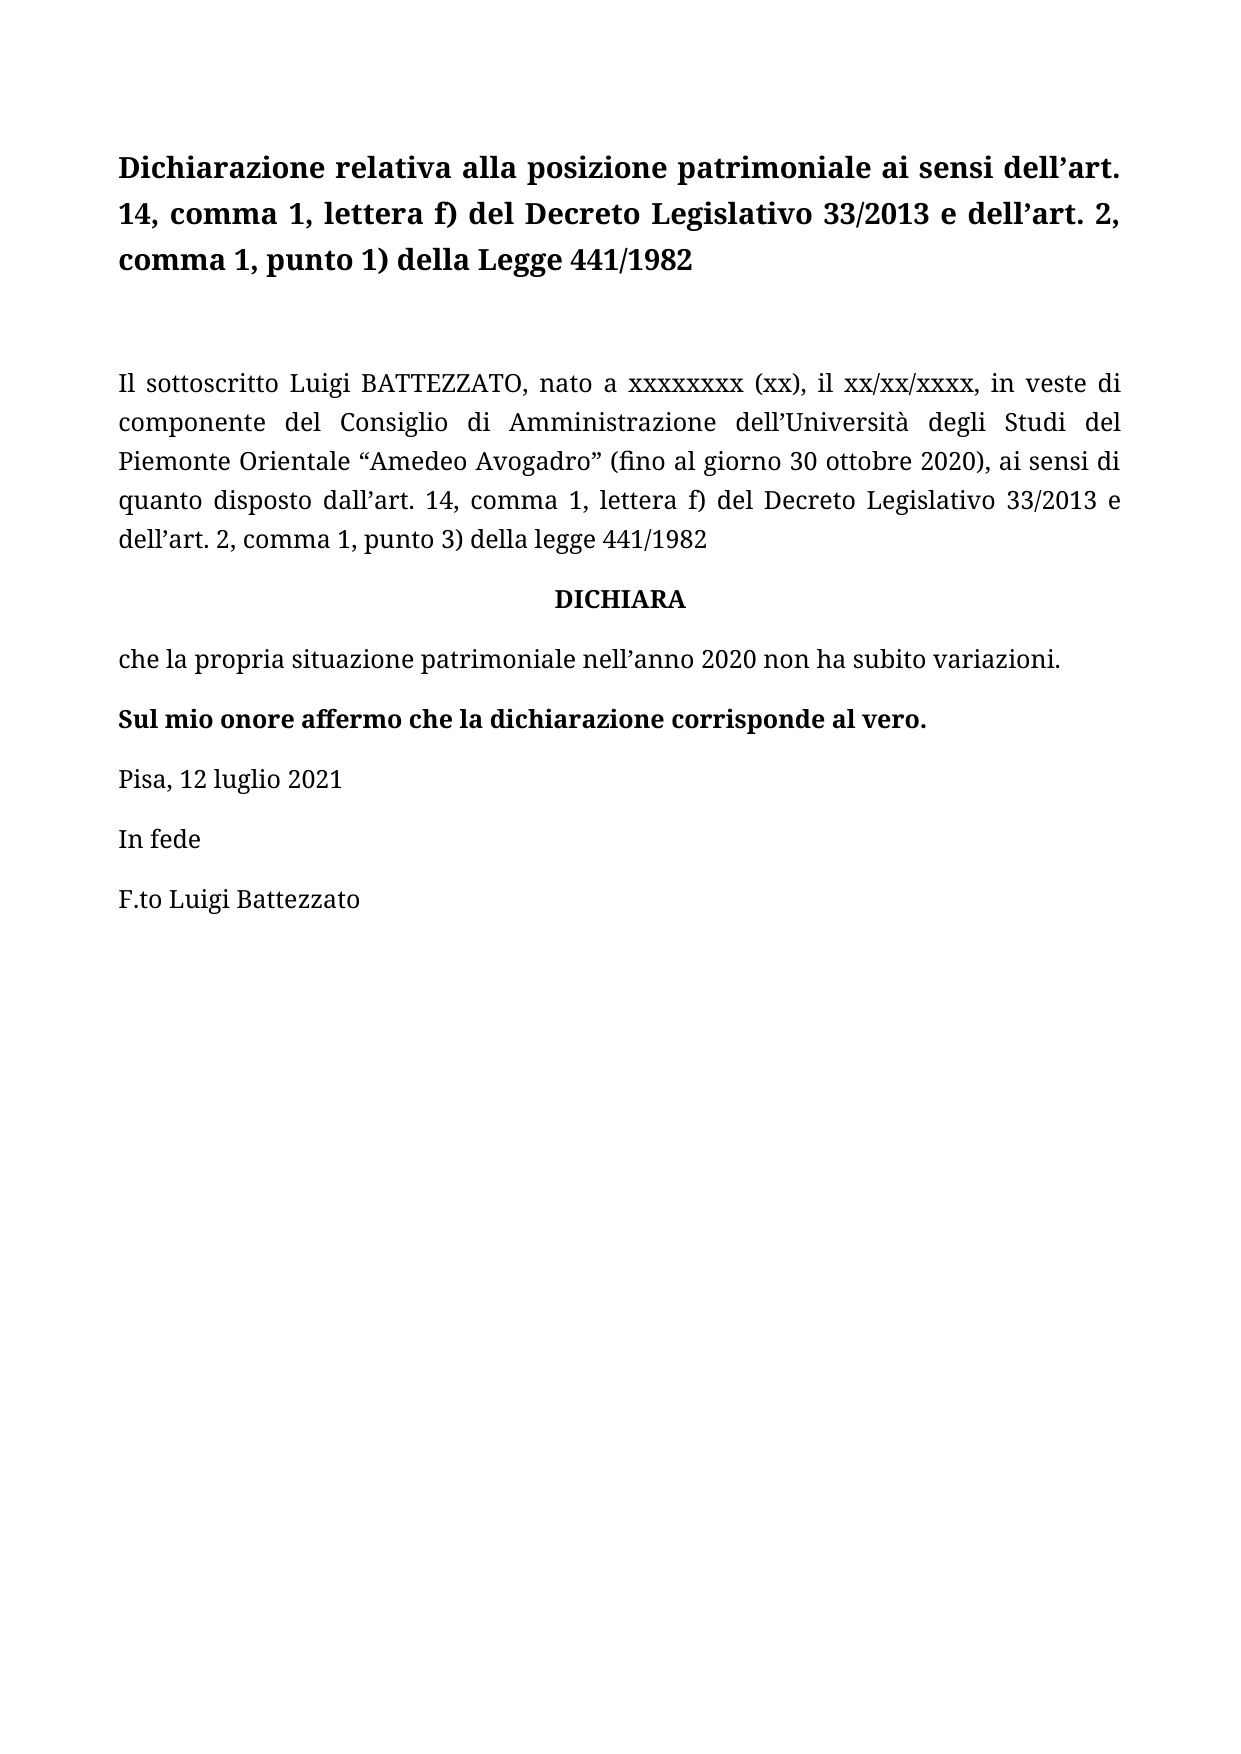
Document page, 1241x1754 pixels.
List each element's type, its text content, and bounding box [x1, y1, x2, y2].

text In fede [118, 822, 1122, 856]
text Pisa, 12 luglio 2021 [118, 762, 1122, 796]
text DICHIARA [118, 582, 1122, 616]
text che la propria situazione patrimoniale nell’anno 2020 non ha subito variazioni. [118, 642, 1122, 676]
text Il sottoscritto Luigi BATTEZZATO, nato a xxxxxxxx (xx), il xx/xx/xxxx, in veste di componente del Consiglio di Amministrazione dell’Università degli Studi del Piemonte Orientale “Amedeo Avogadro” (fino al giorno 30 ottobre 2020), ai sensi di quanto disposto dall’art. 14, comma 1, lettera f) del Decreto Legislativo 33/2013 e dell’art. 2, comma 1, punto 3) della legge 441/1982 [118, 365, 1122, 556]
text F.to Luigi Battezzato [118, 882, 1122, 916]
text Sul mio onore affermo che la dichiarazione corrisponde al vero. [118, 702, 1122, 736]
text Dichiarazione relativa alla posizione patrimoniale ai sensi dell’art. 14, comma 1, lettera f) del Decreto Legislativo 33/2013 e dell’art. 2, comma 1, punto 1) della Legge 441/1982 [118, 148, 1122, 278]
